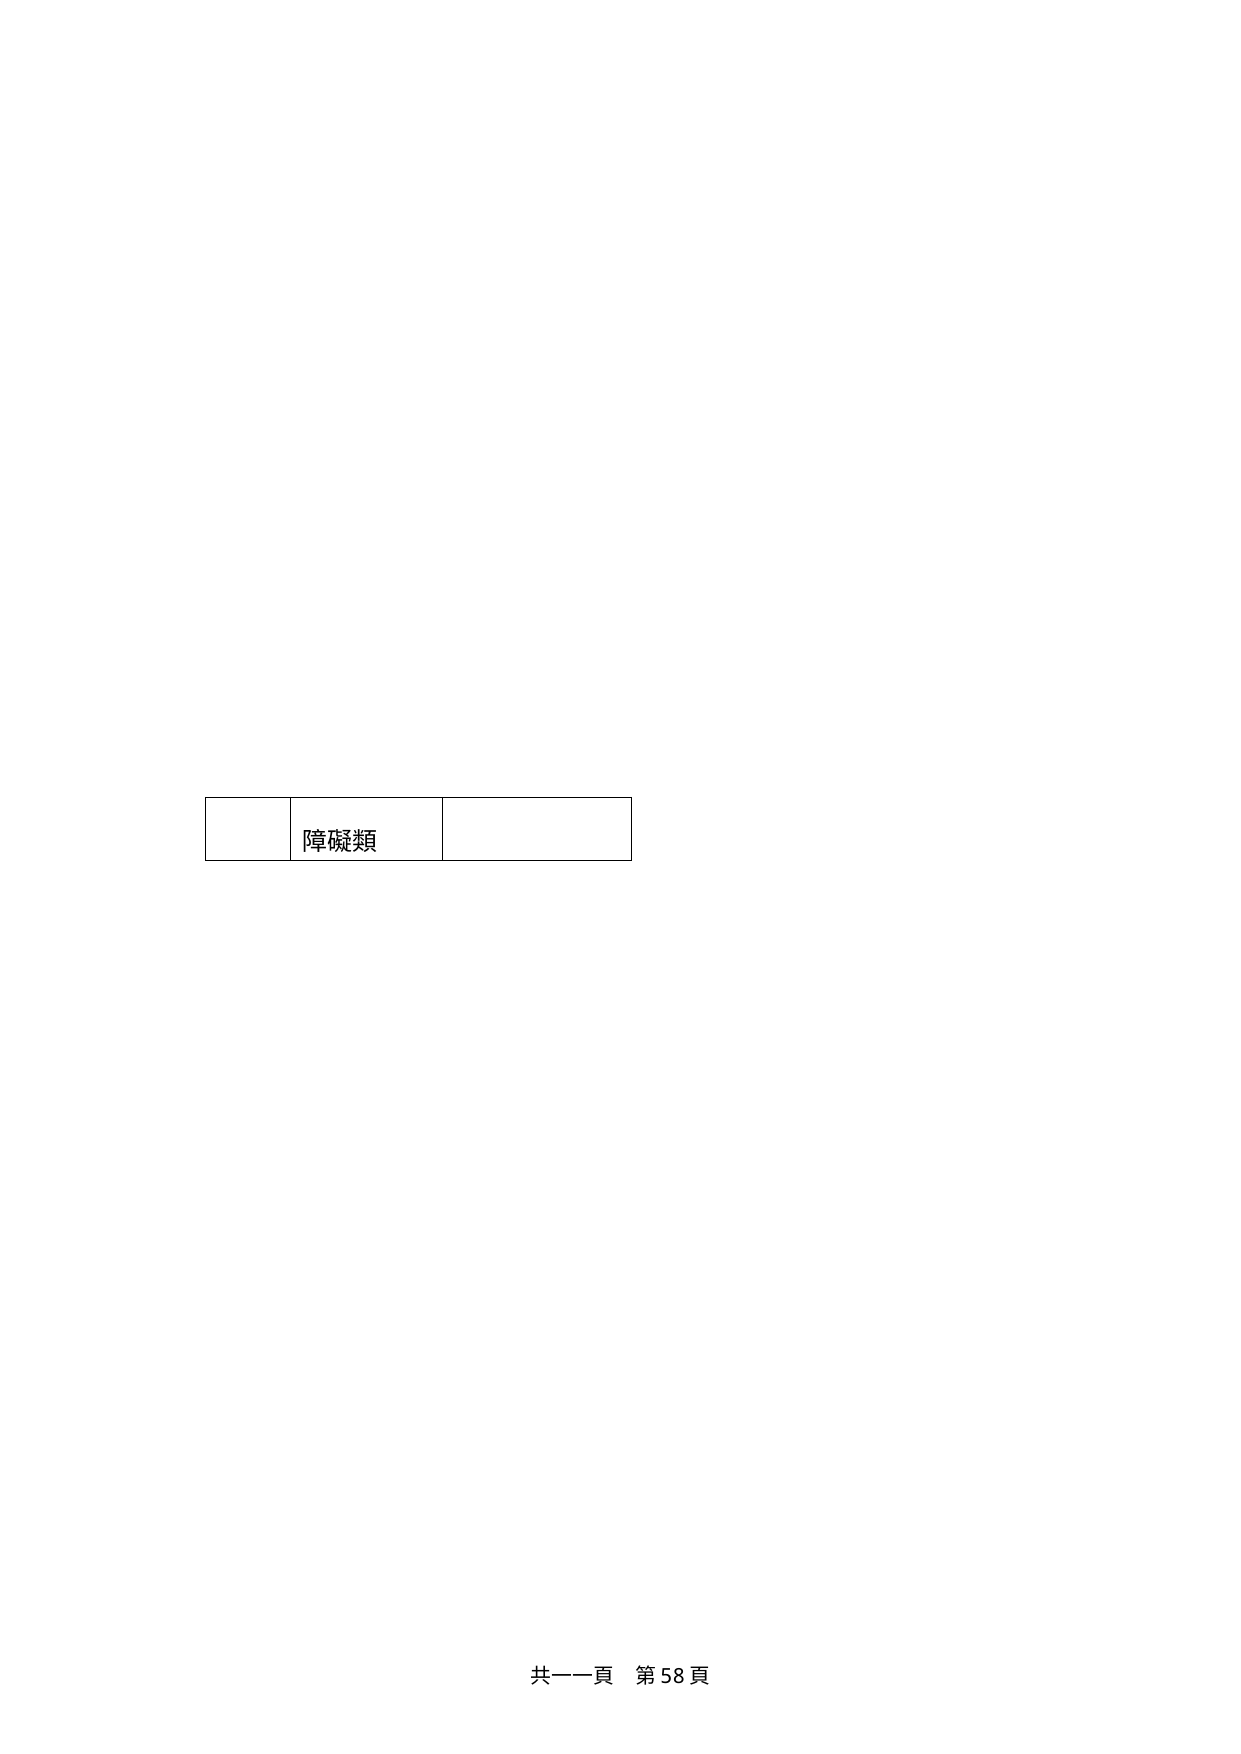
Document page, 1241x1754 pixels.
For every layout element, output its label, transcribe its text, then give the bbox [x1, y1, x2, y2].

table_cell [443, 798, 631, 860]
table_cell [206, 798, 290, 860]
table_cell 障礙類 [291, 798, 442, 860]
